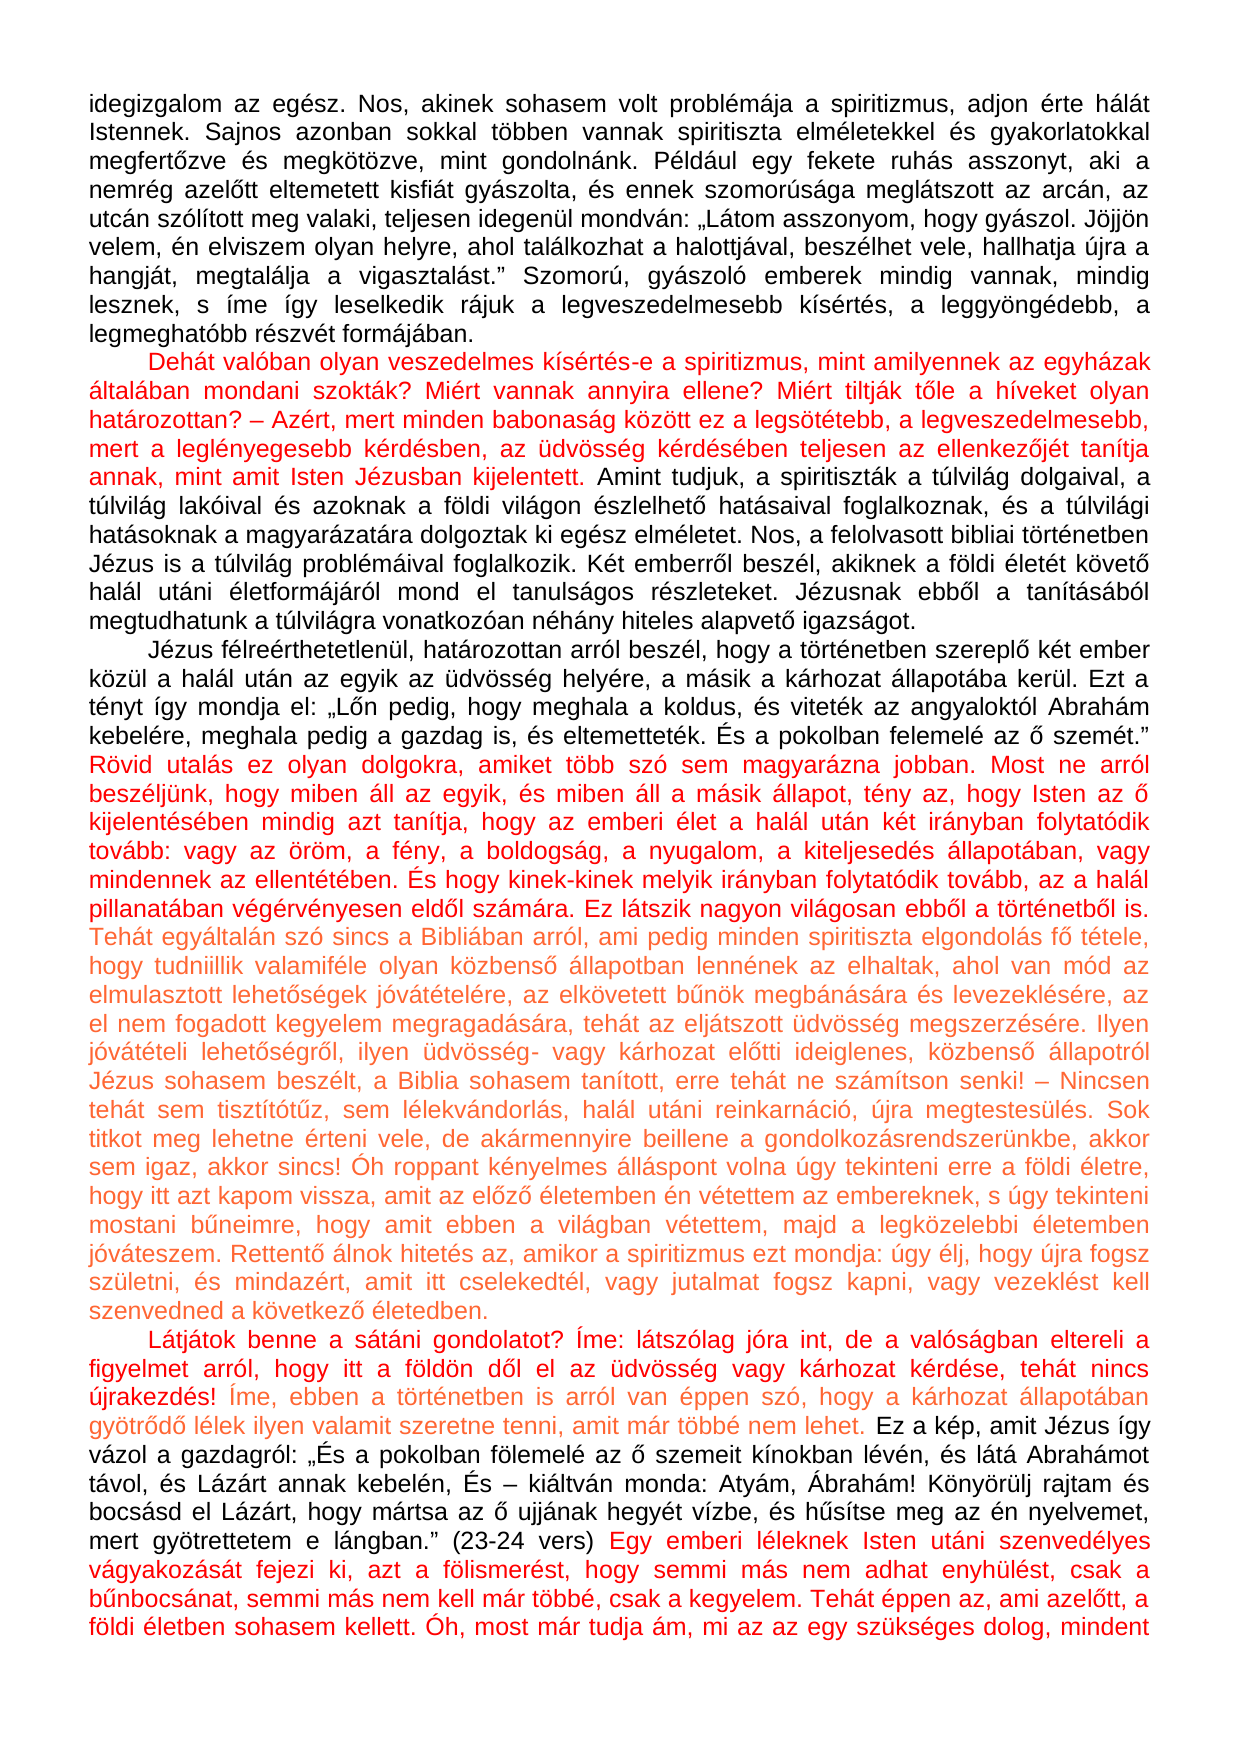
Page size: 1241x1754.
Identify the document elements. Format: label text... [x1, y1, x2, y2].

text Dehát valóban olyan veszedelmes kísértés‑e a spiritizmus, mint amilyennek az egyházak általában mondani szokták? Miért vannak annyira ellene? Miért tiltják tőle a híveket olyan határozottan? – Azért, mert minden babonaság között ez a legsötétebb, a legveszedelmesebb, mert a leglényegesebb kérdésben, az üdvösség kérdésében teljesen az ellenkezőjét tanítja annak, mint amit Isten Jézusban kijelentett. Amint tudjuk, a spiritiszták a túlvilág dolgaival, a túlvilág lakóival és azoknak a földi világon észlelhető hatásaival foglalkoznak, és a túlvilági hatásoknak a magyarázatára dolgoztak ki egész elméletet. Nos, a felolvasott bibliai történetben Jézus is a túlvilág problémáival foglalkozik. Két emberről beszél, akiknek a földi életét követő halál utáni életformájáról mond el tanulságos részleteket. Jézusnak ebből a tanításából megtudhatunk a túlvilágra vonatkozóan néhány hiteles alapvető igazságot. [88, 347, 1152, 635]
text Látjátok benne a sátáni gondolatot? Íme: látszólag jóra int, de a valóságban eltereli a figyelmet arról, hogy itt a földön dől el az üdvösség vagy kárhozat kérdése, tehát nincs újrakezdés! Íme, ebben a történetben is arról van éppen szó, hogy a kárhozat állapotában gyötrődő lélek ilyen valamit szeretne tenni, amit már többé nem lehet. Ez a kép, amit Jézus így vázol a gazdagról: „És a pokolban fölemelé az ő szemeit kínokban lévén, és látá Abrahámot távol, és Lázárt annak kebelén, És – kiáltván monda: Atyám, Ábrahám! Könyörülj rajtam és bocsásd el Lázárt, hogy mártsa az ő ujjának hegyét vízbe, és hűsítse meg az én nyelvemet, mert gyötrettetem e lángban.” (23-24 vers) Egy emberi léleknek Isten utáni szenvedélyes vágyakozását fejezi ki, azt a fölismerést, hogy semmi más nem adhat enyhülést, csak a bűnbocsánat, semmi más nem kell már többé, csak a kegyelem. Tehát éppen az, ami azelőtt, a földi életben sohasem kellett. Óh, most már tudja ám, mi az az egy szükséges dolog, mindent [88, 1325, 1152, 1641]
text idegizgalom az egész. Nos, akinek sohasem volt problémája a spiritizmus, adjon érte hálát Istennek. Sajnos azonban sokkal többen vannak spiritiszta elméletekkel és gyakorlatokkal megfertőzve és megkötözve, mint gondolnánk. Például egy fekete ruhás asszonyt, aki a nemrég azelőtt eltemetett kisfiát gyászolta, és ennek szomorúsága meglátszott az arcán, az utcán szólított meg valaki, teljesen idegenül mondván: „Látom asszonyom, hogy gyászol. Jöjjön velem, én elviszem olyan helyre, ahol találkozhat a halottjával, beszélhet vele, hallhatja újra a hangját, megtalálja a vigasztalást.” Szomorú, gyászoló emberek mindig vannak, mindig lesznek, s íme így leselkedik rájuk a legveszedelmesebb kísértés, a leggyöngédebb, a legmeghatóbb részvét formájában. [88, 88, 1152, 347]
text Jézus félreérthetetlenül, határozottan arról beszél, hogy a történetben szereplő két ember közül a halál után az egyik az üdvösség helyére, a másik a kárhozat állapotába kerül. Ezt a tényt így mondja el: „Lőn pedig, hogy meghala a koldus, és viteték az angyaloktól Abrahám kebelére, meghala pedig a gazdag is, és eltemetteték. És a pokolban felemelé az ő szemét.” Rövid utalás ez olyan dolgokra, amiket több szó sem magyarázna jobban. Most ne arról beszéljünk, hogy miben áll az egyik, és miben áll a másik állapot, tény az, hogy Isten az ő kijelentésében mindig azt tanítja, hogy az emberi élet a halál után két irányban folytatódik tovább: vagy az öröm, a fény, a boldogság, a nyugalom, a kiteljesedés állapotában, vagy mindennek az ellentétében. És hogy kinek-kinek melyik irányban folytatódik tovább, az a halál pillanatában végérvényesen eldől számára. Ez látszik nagyon világosan ebből a történetből is. Tehát egyáltalán szó sincs a Bibliában arról, ami pedig minden spiritiszta elgondolás fő tétele, hogy tudniillik valamiféle olyan közbenső állapotban lennének az elhaltak, ahol van mód az elmulasztott lehetőségek jóvátételére, az elkövetett bűnök megbánására és levezeklésére, az el nem fogadott kegyelem megragadására, tehát az eljátszott üdvösség megszerzésére. Ilyen jóvátételi lehetőségről, ilyen üdvösség‑ vagy kárhozat előtti ideiglenes, közbenső állapotról Jézus sohasem beszélt, a Biblia sohasem tanított, erre tehát ne számítson senki! – Nincsen tehát sem tisztítótűz, sem lélekvándorlás, halál utáni reinkarnáció, újra megtestesülés. Sok titkot meg lehetne érteni vele, de akármennyire beillene a gondolkozásrendszerünkbe, akkor sem igaz, akkor sincs! Óh roppant kényelmes álláspont volna úgy tekinteni erre a földi életre, hogy itt azt kapom vissza, amit az előző életemben én vétettem az embereknek, s úgy tekinteni mostani bűneimre, hogy amit ebben a világban vétettem, majd a legközelebbi életemben jóváteszem. Rettentő álnok hitetés az, amikor a spiritizmus ezt mondja: úgy élj, hogy újra fogsz születni, és mindazért, amit itt cselekedtél, vagy jutalmat fogsz kapni, vagy vezeklést kell szenvedned a következő életedben. [88, 635, 1152, 1325]
